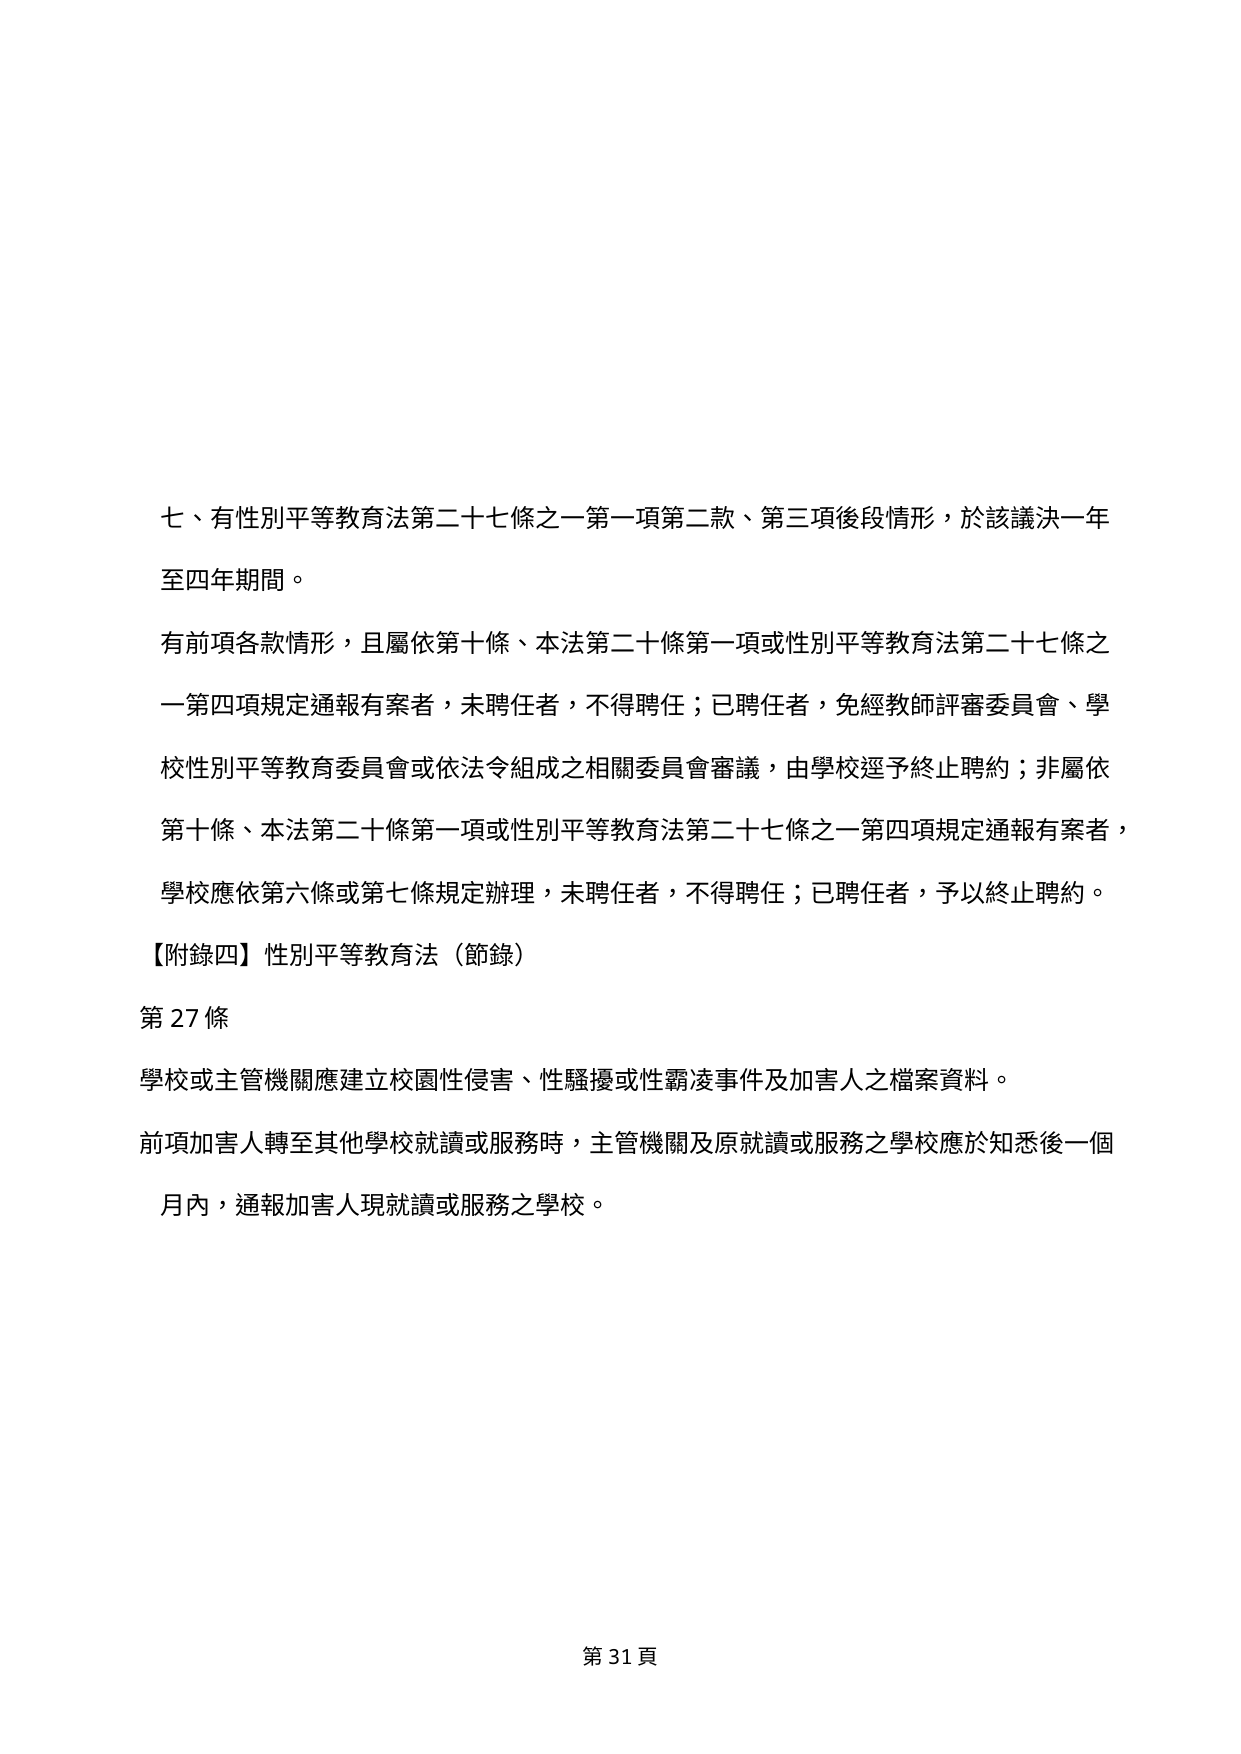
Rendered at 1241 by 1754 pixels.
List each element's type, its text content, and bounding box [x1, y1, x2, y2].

text 有下列各款情形之一者，不得聘任為兼任、代課及代理教師；已聘任者，學校應予以終止聘約： 一、有第六條第一項各款情形。 二、有第七條第一項各款情形，於該議決一年至四年期間。 三、有本法第十四條第一項各款、第十九條第一項第一款情形。 四、有本法第十五條第一項各款、第十九條第一項第二款情形，於該議決一年至四年期間。 五、有本法第十八條第一項情形，於該終局停聘六個月至三年期間。 六、有性別平等教育法第二十七條之一第一項第一款、第三項前段情形。 七、有性別平等教育法第二十七條之一第一項第二款、第三項後段情形，於該議決一年至四年期間。 有前項各款情形，且屬依第十條、本法第二十條第一項或性別平等教育法第二十七條之一第四項規定通報有案者，未聘任者，不得聘任；已聘任者，免經教師評審委員會、學校性別平等教育委員會或依法令組成之相關委員會審議，由學校逕予終止聘約；非屬依第十條、本法第二十條第一項或性別平等教育法第二十七條之一第四項規定通報有案者，學校應依第六條或第七條規定辦理，未聘任者，不得聘任；已聘任者，予以終止聘約。 [139, 475, 1122, 912]
text 學校或主管機關應建立校園性侵害、性騷擾或性霸凌事件及加害人之檔案資料。 [139, 1037, 1122, 1100]
text 【附錄四】性別平等教育法（節錄） [139, 912, 1122, 975]
text 前項加害人轉至其他學校就讀或服務時，主管機關及原就讀或服務之學校應於知悉後一個月內，通報加害人現就讀或服務之學校。 [139, 1100, 1122, 1225]
text 第27條 [139, 975, 1122, 1037]
